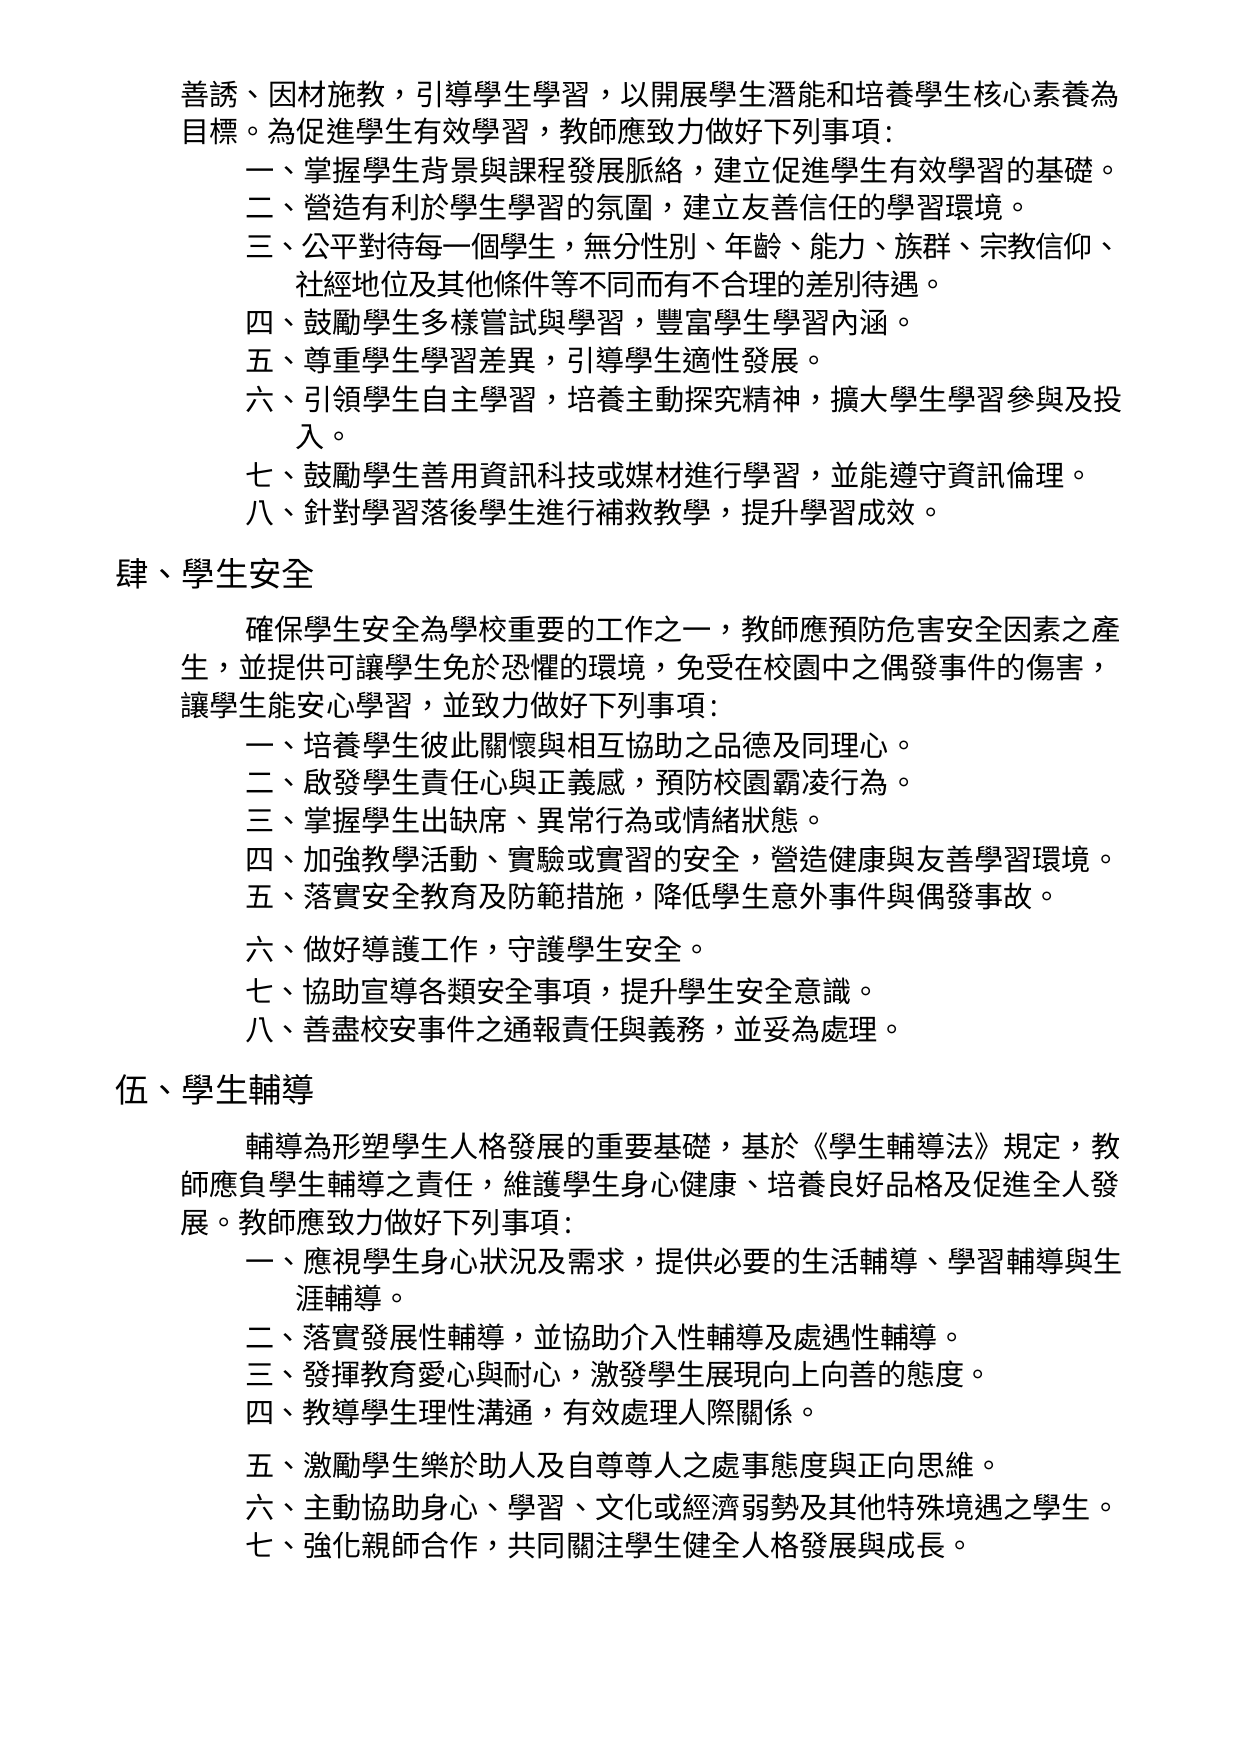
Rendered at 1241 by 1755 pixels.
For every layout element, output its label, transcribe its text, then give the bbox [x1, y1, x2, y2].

text 輔導為形塑學生人格發展的重要基礎，基於《學生輔導法》規定，教師應負學生輔導之責任，維護學生身心健康、培養良好品格及促進全人發展。教師應致力做好下列事項: [180, 1127, 1121, 1242]
text 五、激勵學生樂於助人及自尊尊人之處事態度與正向思維。 [245, 1432, 1178, 1487]
text 確保學生安全為學校重要的工作之一，教師應預防危害安全因素之產生，並提供可讓學生免於恐懼的環境，免受在校園中之偶發事件的傷害，讓學生能安心學習，並致力做好下列事項: [180, 610, 1121, 725]
text 三、公平對待每一個學生，無分性別、年齡、能力、族群、宗教信仰、社經地位及其他條件等不同而有不合理的差別待遇。 [245, 227, 1124, 303]
text 七、鼓勵學生善用資訊科技或媒材進行學習，並能遵守資訊倫理。八、針對學習落後學生進行補救教學，提升學習成效。 [245, 456, 1094, 532]
text 四、鼓勵學生多樣嘗試與學習，豐富學生學習內涵。五、尊重學生學習差異，引導學生適性發展。 [245, 303, 919, 380]
text 六、做好導護工作，守護學生安全。 [245, 916, 1178, 971]
text 四、加強教學活動、實驗或實習的安全，營造健康與友善學習環境。五、落實安全教育及防範措施，降低學生意外事件與偶發事故。 [245, 840, 1123, 916]
text 一、掌握學生背景與課程發展脈絡，建立促進學生有效學習的基礎。二、營造有利於學生學習的氛圍，建立友善信任的學習環境。 [245, 151, 1123, 227]
text 一、應視學生身心狀況及需求，提供必要的生活輔導、學習輔導與生涯輔導。 [245, 1242, 1123, 1318]
text 六、主動協助身心、學習、文化或經濟弱勢及其他特殊境遇之學生。七、強化親師合作，共同關注學生健全人格發展與成長。 [245, 1488, 1123, 1564]
text 一、培養學生彼此關懷與相互協助之品德及同理心。二、啟發學生責任心與正義感，預防校園霸凌行為。三、掌握學生出缺席、異常行為或情緒狀態。 [245, 726, 919, 840]
text 伍、學生輔導 [115, 1064, 1178, 1112]
text 肆、學生安全 [115, 547, 1178, 596]
text 六、引領學生自主學習，培養主動探究精神，擴大學生學習參與及投入。 [245, 380, 1123, 456]
text 二、落實發展性輔導，並協助介入性輔導及處遇性輔導。 三、發揮教育愛心與耐心，激發學生展現向上向善的態度。四、教導學生理性溝通，有效處理人際關係。 [245, 1318, 1007, 1432]
text 善誘、因材施教，引導學生學習，以開展學生潛能和培養學生核心素養為目標。為促進學生有效學習，教師應致力做好下列事項: [180, 75, 1121, 151]
text 七、協助宣導各類安全事項，提升學生安全意識。 八、善盡校安事件之通報責任與義務，並妥為處理。 [245, 972, 919, 1048]
